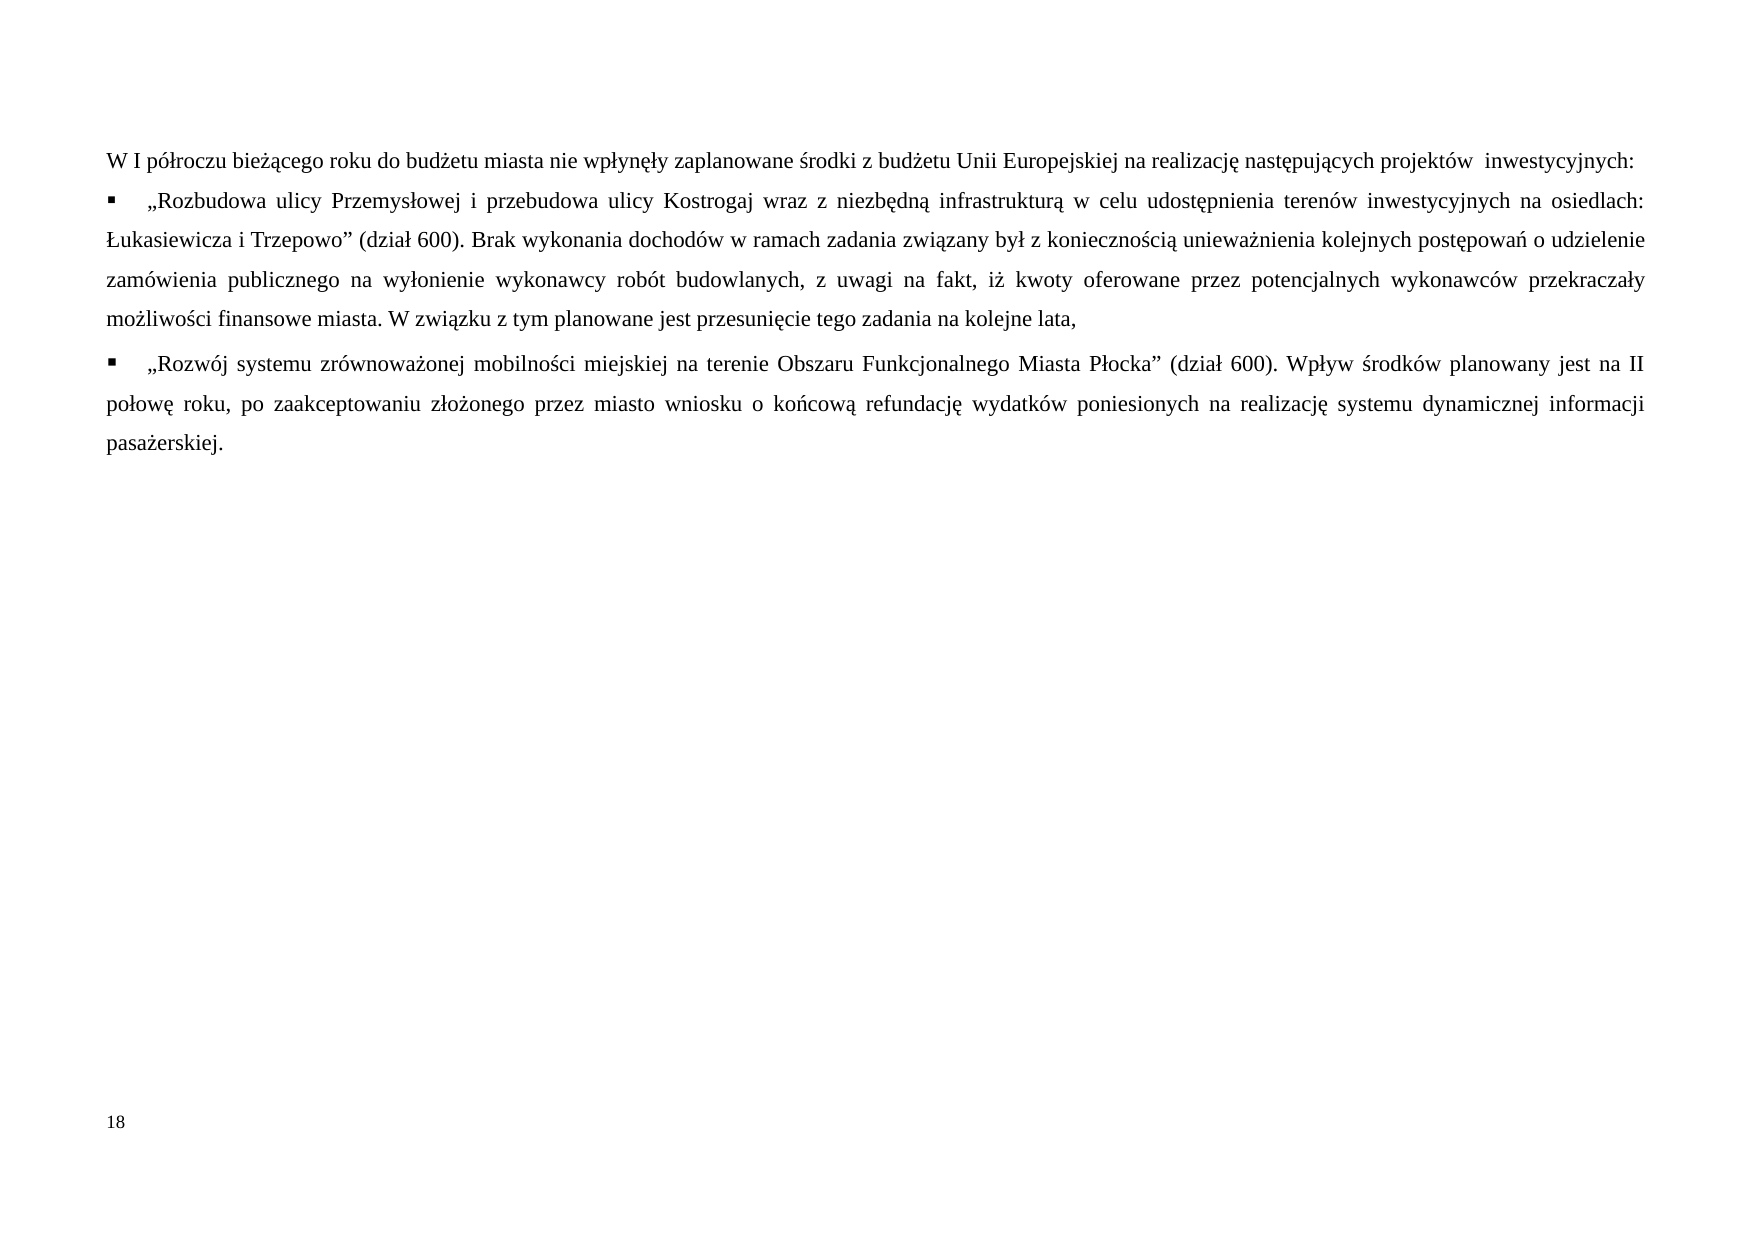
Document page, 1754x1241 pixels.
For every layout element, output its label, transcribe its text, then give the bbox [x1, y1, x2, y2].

text W I półroczu bieżącego roku do budżetu miasta nie wpłynęły zaplanowane środki z budżetu Unii Europejskiej na realizację następujących projektów inwestycyjnych: [106, 148, 1648, 174]
list „Rozwój systemu zrównoważonej mobilności miejskiej na terenie Obszaru Funkcjonalnego Miasta Płocka” (dział 600). Wpływ środków planowany jest na II połowę roku, po zaakceptowaniu złożonego przez miasto wniosku o końcową refundację wydatków poniesionych na realizację systemu dynamicznej informacji pasażerskiej. [106, 350, 1648, 456]
list „Rozbudowa ulicy Przemysłowej i przebudowa ulicy Kostrogaj wraz z niezbędną infrastrukturą w celu udostępnienia terenów inwestycyjnych na osiedlach: Łukasiewicza i Trzepowo” (dział 600). Brak wykonania dochodów w ramach zadania związany był z koniecznością unieważnienia kolejnych postępowań o udzielenie zamówienia publicznego na wyłonienie wykonawcy robót budowlanych, z uwagi na fakt, iż kwoty oferowane przez potencjalnych wykonawców przekraczały możliwości finansowe miasta. W związku z tym planowane jest przesunięcie tego zadania na kolejne lata, [106, 187, 1648, 332]
